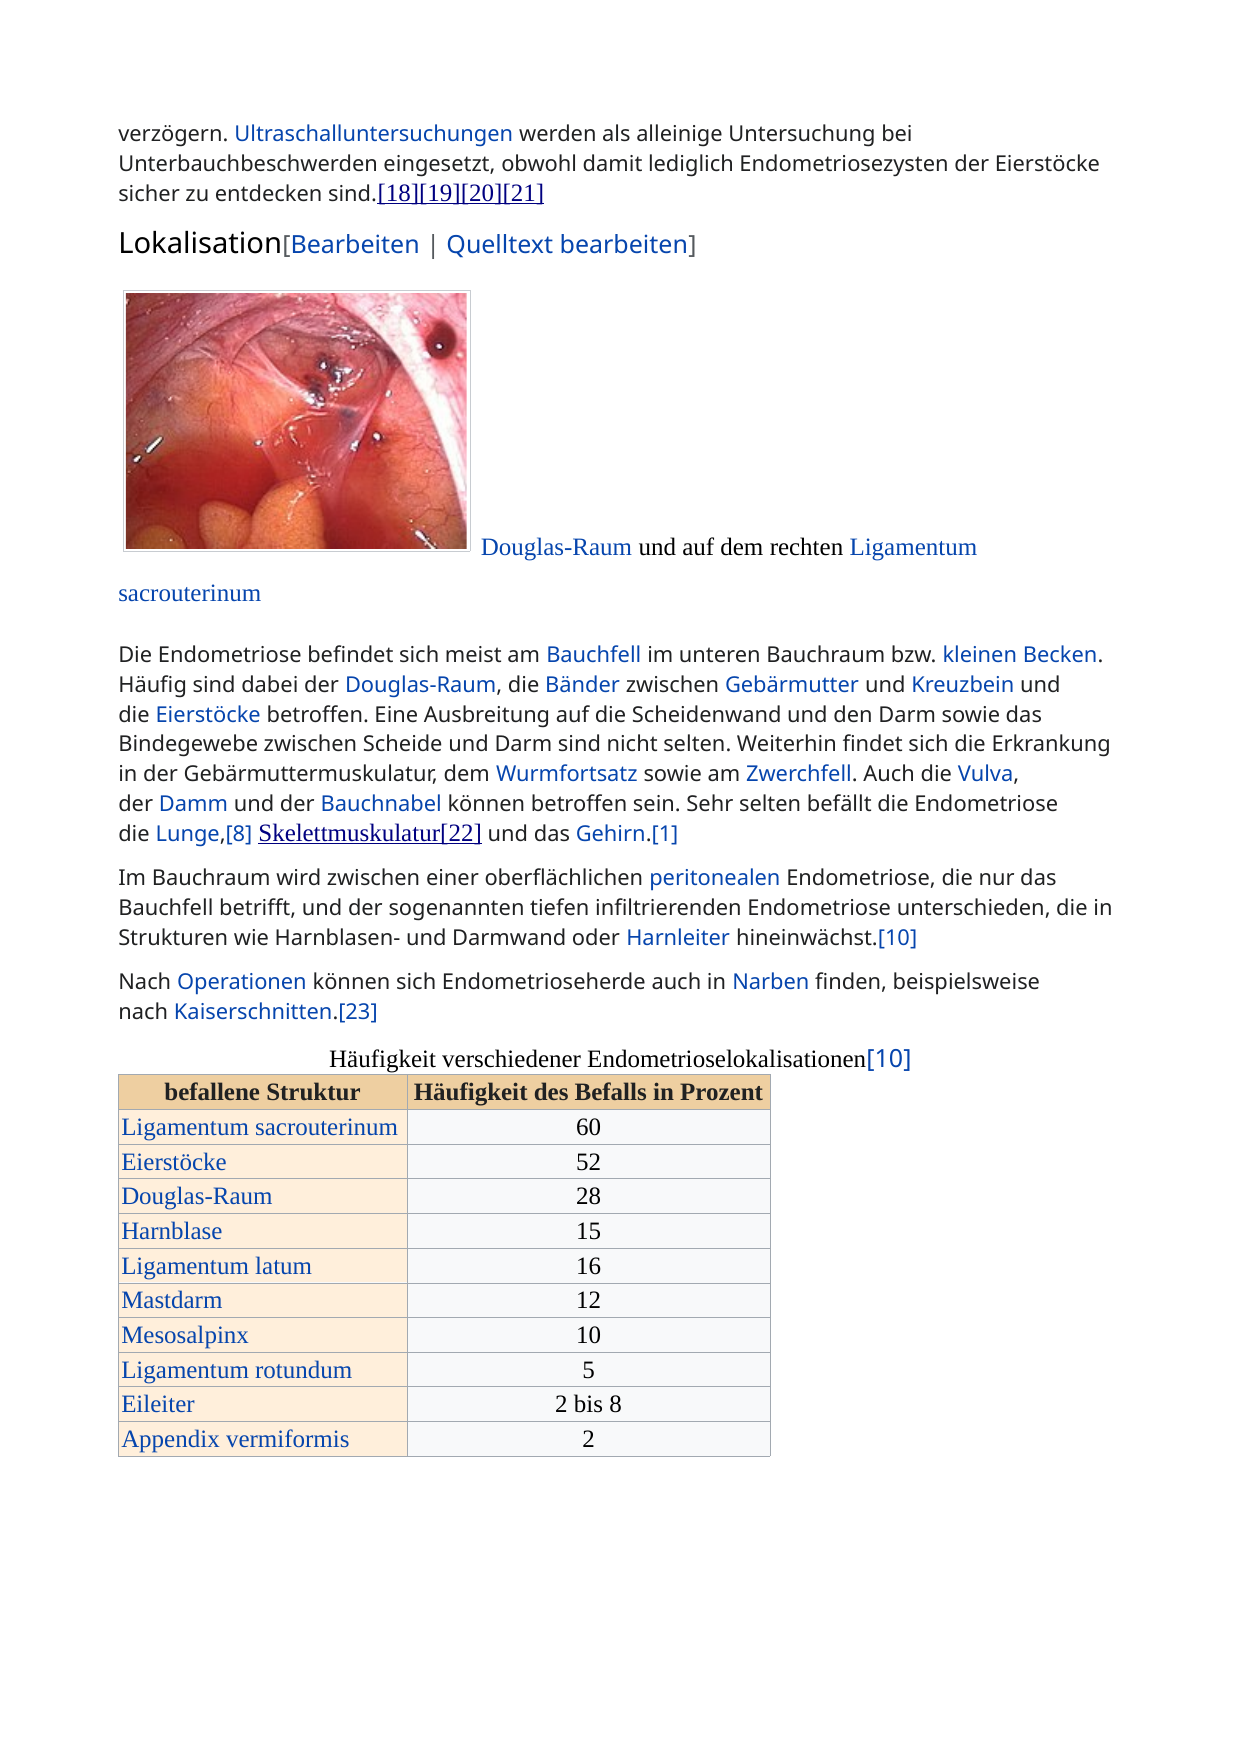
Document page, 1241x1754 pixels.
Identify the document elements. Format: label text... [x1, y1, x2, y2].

table_cell 2 [408, 1422, 770, 1456]
table_cell 28 [408, 1179, 770, 1213]
table_cell 2 bis 8 [408, 1387, 770, 1421]
text Häufigkeit verschiedener Endometrioselokalisationen[10] [118, 1040, 1122, 1074]
subtitle Lokalisation[Bearbeiten | Quelltext bearbeiten] [118, 222, 1122, 262]
table_cell Ligamentum rotundum [119, 1353, 407, 1386]
text Im Bauchraum wird zwischen einer oberflächlichen peritonealen Endometriose, die nur das Bauchfell betrifft, und der sogenannten tiefen infiltrierenden Endometriose unterschieden, die in Strukturen wie Harnblasen- und Darmwand oder Harnleiter hineinwächst.[10] [118, 862, 1122, 951]
table_header befallene Struktur [119, 1075, 407, 1109]
table_cell Mesosalpinx [119, 1318, 407, 1352]
text Die Endometriose befindet sich meist am Bauchfell im unteren Bauchraum bzw. kleinen Becken. Häufig sind dabei der Douglas-Raum, die Bänder zwischen Gebärmutter und Kreuzbein und die Eierstöcke betroffen. Eine Ausbreitung auf die Scheidenwand und den Darm sowie das Bindegewebe zwischen Scheide und Darm sind nicht selten. Weiterhin findet sich die Erkrankung in der Gebärmuttermuskulatur, dem Wurmfortsatz sowie am Zwerchfell. Auch die Vulva, der Damm und der Bauchnabel können betroffen sein. Sehr selten befällt die Endometriose die Lunge,[8] Skelettmuskulatur[22] und das Gehirn.[1] [118, 639, 1122, 847]
text Nach Operationen können sich Endometrioseherde auch in Narben finden, beispielsweise nach Kaiserschnitten.[23] [118, 966, 1122, 1026]
table_cell 5 [408, 1353, 770, 1386]
table_header Häufigkeit des Befalls in Prozent [408, 1075, 770, 1109]
table_cell Ligamentum sacrouterinum [119, 1110, 407, 1144]
table_cell Appendix vermiformis [119, 1422, 407, 1456]
table_cell Harnblase [119, 1214, 407, 1248]
table_cell 12 [408, 1284, 770, 1317]
table_cell 60 [408, 1110, 770, 1144]
table_cell Douglas-Raum [119, 1179, 407, 1213]
table_cell Mastdarm [119, 1284, 407, 1317]
table_cell 15 [408, 1214, 770, 1248]
table_cell 10 [408, 1318, 770, 1352]
table_cell Eileiter [119, 1387, 407, 1421]
table_cell Eierstöcke [119, 1145, 407, 1178]
table_cell 52 [408, 1145, 770, 1178]
picture [125, 293, 467, 549]
text Douglas-Raum und auf dem rechten Ligamentum sacrouterinum [118, 286, 1122, 607]
table_cell 16 [408, 1249, 770, 1282]
text verzögern. Ultraschalluntersuchungen werden als alleinige Untersuchung bei Unterbauchbeschwerden eingesetzt, obwohl damit lediglich Endometriosezysten der Eierstöcke sicher zu entdecken sind.[18][19][20][21] [118, 118, 1122, 207]
table_cell Ligamentum latum [119, 1249, 407, 1282]
